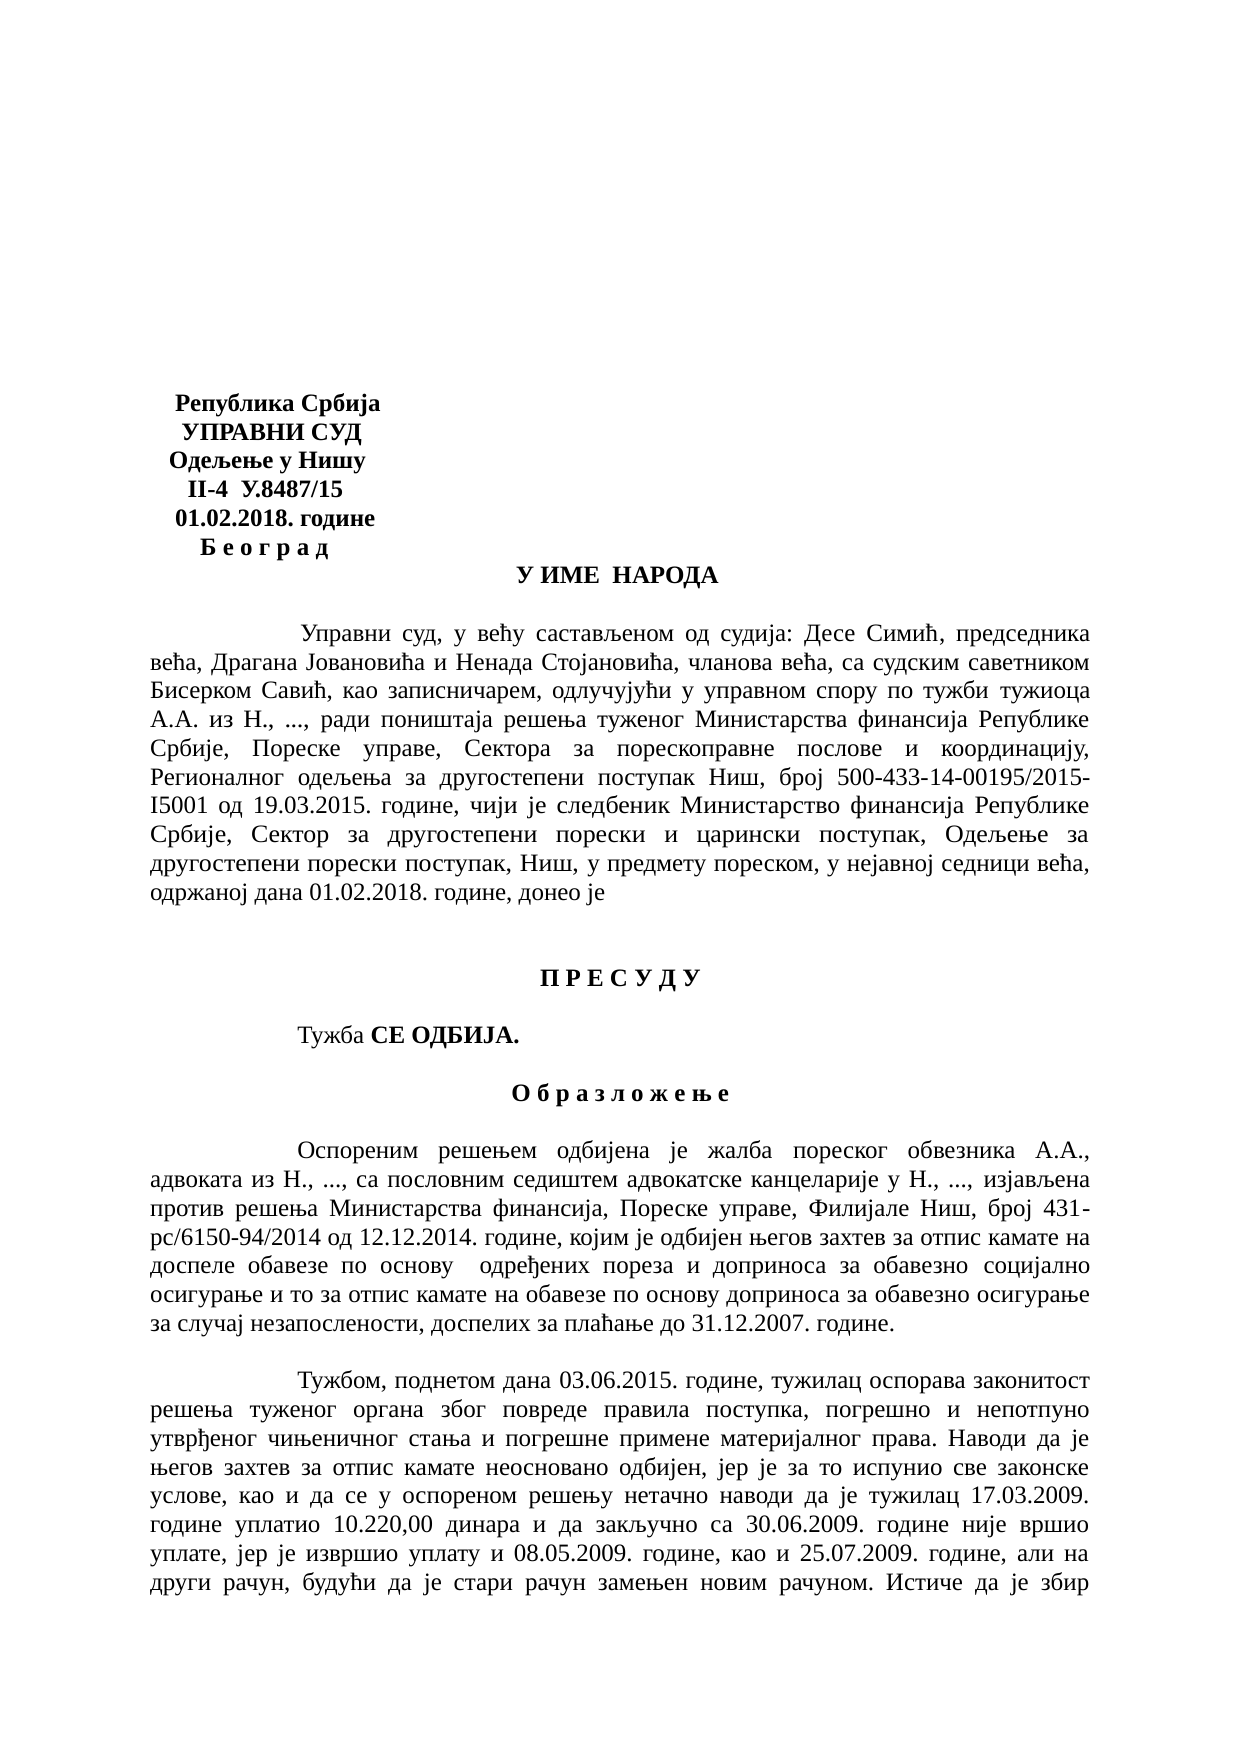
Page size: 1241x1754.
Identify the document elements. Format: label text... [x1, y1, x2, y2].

text Република Србија [150, 388, 1090, 417]
text Тужба СЕ ОДБИЈА. [150, 1020, 1090, 1049]
text Оспореним решењем одбијена је жалба пореског обвезника A.A., адвоката из Н., ..., са пословним седиштем адвокатске канцеларије у Н., ..., изјављена против решења Министарства финансија, Пореске управе, Филијале Ниш, број 431-рс/6150-94/2014 од 12.12.2014. године, којим је одбијен његов захтев за отпис камате на доспеле обавезе по основу одређених пореза и доприноса за обавезно социјално осигурање и то за отпис камате на обавезе по основу доприноса за обавезно осигурање за случај незапослености, доспелих за плаћање до 31.12.2007. године. [150, 1135, 1090, 1337]
text О б р а з л о ж е њ е [150, 1078, 1090, 1107]
text 01.02.2018. године [150, 503, 1090, 532]
text Управни суд, у већу састављеном од судија: Десе Симић, председника већа, Драгана Јовановића и Ненада Стојановића, чланова већа, са судским саветником Бисерком Савић, као записничарем, одлучујући у управном спору по тужби тужиоца A.A. из Н., ..., ради поништаја решења туженог Министарства финансија Републике Србије, Пореске управе, Сектора за порескоправне послове и координацију, Регионалног одељења за другостепени поступак Ниш, број 500-433-14-00195/2015-I5001 од 19.03.2015. године, чији је следбеник Министарство финансија Републике Србије, Сектор за другостепени порески и царински поступак, Одељење за другостепени порески поступак, Ниш, у предмету пореском, у нејавној седници већа, одржаној дана 01.02.2018. године, донео је [150, 618, 1090, 905]
text II-4 У.8487/15 [150, 474, 1090, 503]
text Б е о г р а д [150, 532, 1090, 560]
text У ИМЕ НАРОДА [150, 560, 1090, 589]
text Одељење у Нишу [150, 445, 1090, 474]
text Тужбом, поднетом дана 03.06.2015. године, тужилац оспорава законитост решења туженог органа због повреде правила поступка, погрешно и непотпуно утврђеног чињеничног стања и погрешне примене материјалног права. Наводи да је његов захтев за отпис камате неосновано одбијен, јер је за то испунио све законске услове, као и да се у оспореном решењу нетачно наводи да је тужилац 17.03.2009. године уплатио 10.220,00 динара и да закључно са 30.06.2009. године није вршио уплате, јер је извршио уплату и 08.05.2009. године, као и 25.07.2009. године, али на други рачун, будући да је стари рачун замењен новим рачуном. Истиче да је збир [150, 1365, 1090, 1595]
text П Р Е С У Д У [150, 963, 1090, 992]
text УПРАВНИ СУД [150, 417, 1090, 445]
